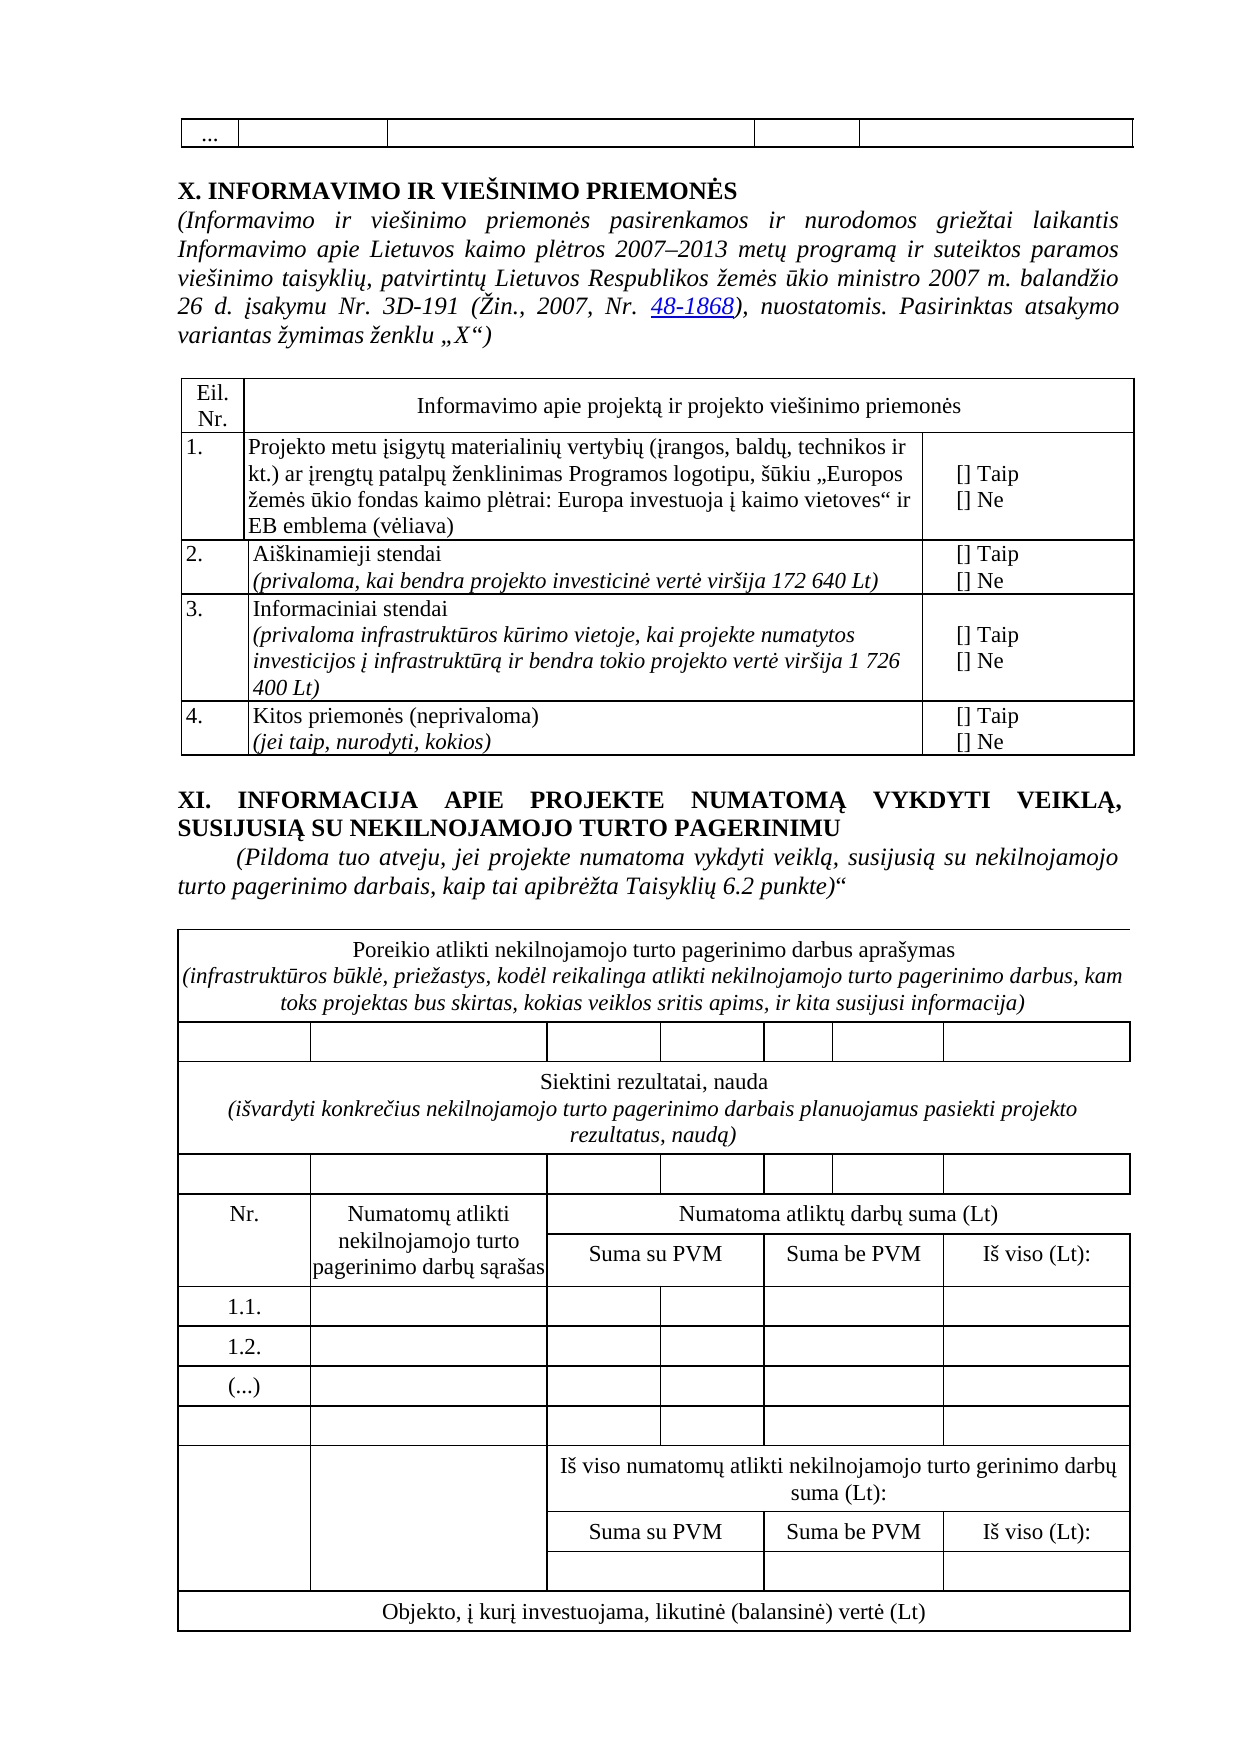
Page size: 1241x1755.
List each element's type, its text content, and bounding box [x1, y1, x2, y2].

table_cell Suma be PVM [765, 1512, 943, 1551]
table_cell [179, 1446, 310, 1590]
table_cell [311, 1407, 546, 1445]
table_cell [765, 1407, 943, 1445]
table_cell [833, 1155, 943, 1193]
table_cell [661, 1155, 763, 1193]
table_cell (...) [179, 1367, 310, 1405]
table_cell [548, 1023, 660, 1061]
table_cell Nr. [179, 1195, 310, 1286]
table_cell [944, 1155, 1129, 1193]
table_cell [311, 1327, 546, 1365]
table_cell 4. [182, 702, 248, 754]
table_cell [765, 1552, 943, 1590]
table_cell [661, 1407, 763, 1445]
table_cell [661, 1287, 763, 1325]
text XI. INFORMACIJA APIE PROJEKTE NUMATOMĄ VYKDYTI VEIKLĄ, SUSIJUSIĄ SU NEKILNOJAMOJO TURTO PAGERINIMU [177, 785, 1122, 842]
table_header Eil. Nr. [182, 379, 243, 432]
table_cell [765, 1155, 832, 1193]
table_cell Aiškinamieji stendai (privaloma, kai bendra projekto investicinė vertė viršija 172 640 Lt) [249, 541, 922, 593]
table_cell Objekto, į kurį investuojama, likutinė (balansinė) vertė (Lt) [179, 1592, 1129, 1630]
table_header Poreikio atlikti nekilnojamojo turto pagerinimo darbus aprašymas (infrastruktūros būklė, priežastys, kodėl reikalinga atlikti nekilnojamojo turto pagerinimo darbus, kam toks projektas bus skirtas, kokias veiklos sritis apims, ir kita susijusi informacija) [179, 930, 1130, 1021]
table_cell [][] Taip [][] Ne [923, 433, 1133, 539]
table_cell [548, 1155, 660, 1193]
table_cell Suma su PVM [548, 1512, 763, 1551]
table_cell [548, 1287, 660, 1325]
table_cell [179, 1155, 310, 1193]
table_cell [661, 1327, 763, 1365]
table_cell [860, 120, 1132, 146]
table_cell [548, 1327, 660, 1365]
table_cell [239, 120, 387, 146]
table_cell Projekto metu įsigytų materialinių vertybių (įrangos, baldų, technikos ir kt.) ar įrengtų patalpų ženklinimas Programos logotipu, šūkiu „Europos žemės ūkio fondas kaimo plėtrai: Europa investuoja į kaimo vietoves“ ir EB emblema (vėliava) [245, 433, 922, 539]
table_cell [765, 1287, 943, 1325]
table_cell 1.2. [179, 1327, 310, 1365]
table_cell [311, 1023, 546, 1061]
table_cell ... [182, 120, 238, 146]
text (Pildoma tuo atveju, jei projekte numatoma vykdyti veiklą, susijusią su nekilnojamojo turto pagerinimo darbais, kaip tai apibrėžta Taisyklių 6.2 punkte)“ [177, 842, 1122, 900]
table_cell Iš viso (Lt): [944, 1235, 1129, 1286]
table_cell Siektini rezultatai, nauda (išvardyti konkrečius nekilnojamojo turto pagerinimo darbais planuojamus pasiekti projekto rezultatus, naudą) [179, 1062, 1130, 1153]
table_cell [179, 1407, 310, 1445]
text (Informavimo ir viešinimo priemonės pasirenkamos ir nurodomos griežtai laikantis Informavimo apie Lietuvos kaimo plėtros 2007–2013 metų programą ir suteiktos paramos viešinimo taisyklių, patvirtintų Lietuvos Respublikos žemės ūkio ministro 2007 m. balandžio 26 d. įsakymu Nr. 3D-191 (Žin., 2007, Nr. 48-1868), nuostatomis. Pasirinktas atsakymo variantas žymimas ženklu „X“) [177, 205, 1122, 349]
table_cell [944, 1367, 1129, 1405]
table_cell Iš viso (Lt): [944, 1512, 1129, 1551]
table_cell [944, 1552, 1129, 1590]
table_cell [944, 1327, 1129, 1365]
table_cell [548, 1367, 660, 1405]
table_cell [944, 1023, 1129, 1061]
table_cell [765, 1023, 832, 1061]
table_cell [311, 1155, 546, 1193]
table_cell [548, 1407, 660, 1445]
table_cell Informaciniai stendai (privaloma infrastruktūros kūrimo vietoje, kai projekte numatytos investicijos į infrastruktūrą ir bendra tokio projekto vertė viršija 1 726 400 Lt) [249, 595, 922, 700]
table_cell [311, 1367, 546, 1405]
table_cell 1. [182, 433, 243, 539]
table_cell [][] Taip [][] Ne [923, 702, 1133, 754]
table_cell [548, 1552, 763, 1590]
table_cell [944, 1287, 1129, 1325]
table_cell [661, 1367, 763, 1405]
table_cell [833, 1023, 943, 1061]
table_cell 3. [182, 595, 248, 700]
table_cell 2. [182, 541, 248, 593]
table_cell [][] Taip [][] Ne [923, 595, 1133, 700]
table_cell [765, 1367, 943, 1405]
table_cell Kitos priemonės (neprivaloma) (jei taip, nurodyti, kokios) [249, 702, 922, 754]
table_cell [765, 1327, 943, 1365]
table_cell [661, 1023, 763, 1061]
table_cell [179, 1023, 310, 1061]
table_cell Suma su PVM [548, 1235, 763, 1286]
table_cell 1.1. [179, 1287, 310, 1325]
table_header Informavimo apie projektą ir projekto viešinimo priemonės [245, 379, 1133, 432]
table_cell Suma be PVM [765, 1235, 943, 1286]
table_cell [][] Taip [][] Ne [923, 541, 1133, 593]
table_cell Numatoma atliktų darbų suma (Lt) [548, 1195, 1130, 1233]
text X. INFORMAVIMO IR VIEŠINIMO PRIEMONĖS [177, 176, 1122, 205]
table_cell [755, 120, 859, 146]
table_cell Iš viso numatomų atlikti nekilnojamojo turto gerinimo darbų suma (Lt): [548, 1446, 1129, 1511]
table_cell [311, 1287, 546, 1325]
table_cell [944, 1407, 1129, 1445]
table_cell Numatomų atlikti nekilnojamojo turto pagerinimo darbų sąrašas [311, 1195, 546, 1286]
table_cell [311, 1446, 546, 1590]
table_cell [388, 120, 754, 146]
